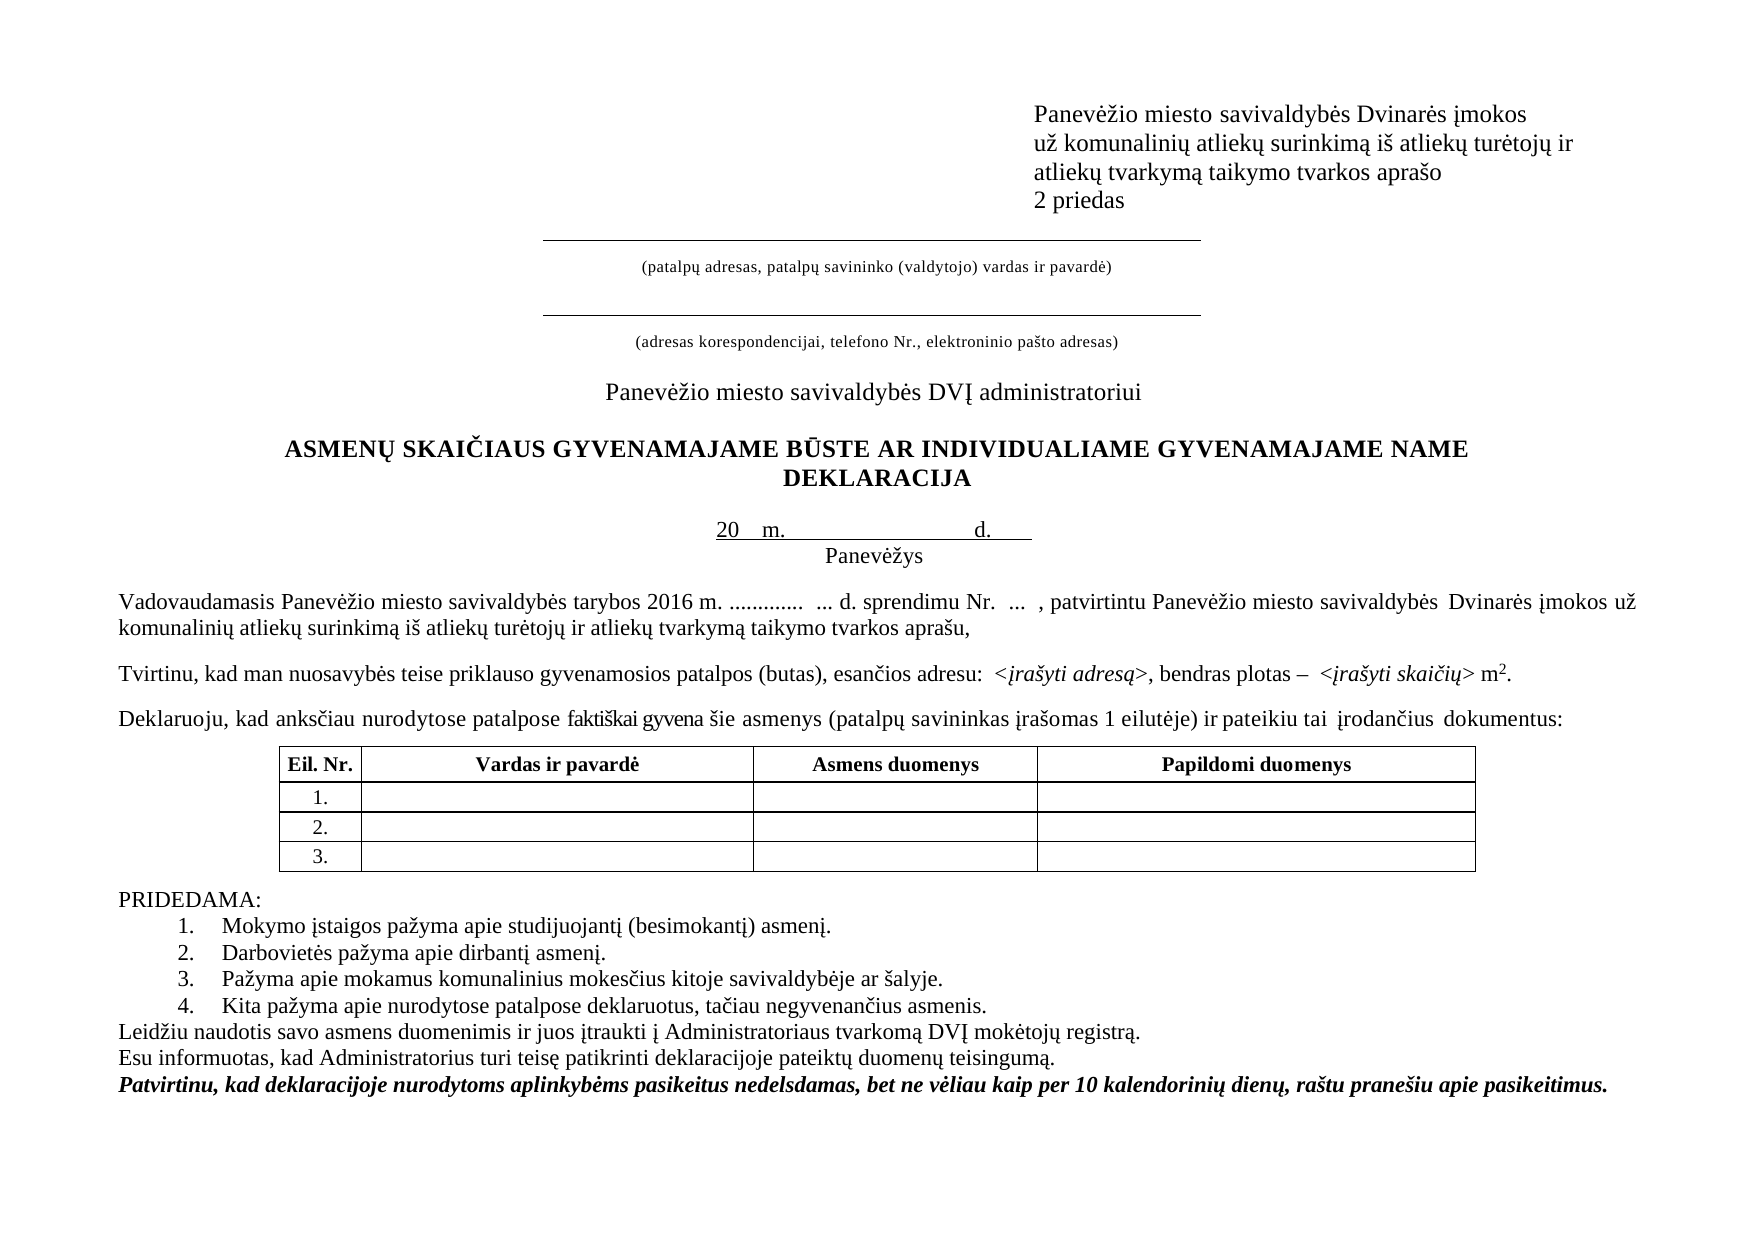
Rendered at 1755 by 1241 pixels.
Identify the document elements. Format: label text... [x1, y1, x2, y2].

table_header Asmens duomenys [754, 747, 1037, 781]
text 4. Kita pažyma apie nurodytose patalpose deklaruotus, tačiau negyvenančius asmenis. [177, 992, 1601, 1018]
table_cell [754, 813, 1037, 841]
table_cell [1038, 842, 1475, 871]
text Patvirtinu, kad deklaracijoje nurodytoms aplinkybėms pasikeitus nedelsdamas, bet ne vėliau kaip per 10 kalendorinių dienų, raštu pranešiu apie pasikeitimus. [118, 1071, 1636, 1097]
text 3. Pažyma apie mokamus komunalinius mokesčius kitoje savivaldybėje ar šalyje. [177, 965, 1601, 992]
text PRIDEDAMA: [118, 886, 1630, 913]
text Panevėžio miesto savivaldybės DVĮ administratoriui [118, 377, 1630, 406]
text už komunalinių atliekų surinkimą iš atliekų turėtojų ir [1034, 128, 1635, 157]
text Esu informuotas, kad Administratorius turi teisę patikrinti deklaracijoje pateiktų duomenų teisingumą. [118, 1044, 1636, 1071]
table_header Vardas ir pavardė [362, 747, 753, 781]
table_cell [362, 813, 753, 841]
table_cell 2. [280, 813, 361, 841]
text Tvirtinu, kad man nuosavybės teise priklauso gyvenamosios patalpos (butas), esančios adresu: <įrašyti adresą>, bendras plotas – <įrašyti skaičių> m2. [118, 660, 1636, 686]
text Panevėžys [118, 542, 1630, 569]
table_cell [1038, 813, 1475, 841]
text 2. Darbovietės pažyma apie dirbantį asmenį. [177, 939, 1601, 965]
table_cell [362, 842, 753, 871]
table_cell 1. [280, 783, 361, 811]
text DEKLARACIJA [118, 463, 1636, 492]
text 20 m. d. [118, 516, 1630, 542]
table_header Papildomi duomenys [1038, 747, 1475, 781]
text Leidžiu naudotis savo asmens duomenimis ir juos įtraukti į Administratoriaus tvarkomą DVĮ mokėtojų registrą. [118, 1018, 1636, 1044]
table_cell [754, 783, 1037, 811]
text ASMENŲ SKAIČIAUS GYVENAMAJAME BŪSTE AR INDIVIDUALIAME GYVENAMAJAME NAME [118, 434, 1636, 463]
text Deklaruoju, kad anksčiau nurodytose patalpose faktiškai gyvena šie asmenys (patalpų savininkas įrašomas 1 eilutėje) ir pateikiu tai įrodančius dokumentus: [118, 705, 1636, 732]
table_header Eil. Nr. [280, 747, 361, 781]
text (patalpų adresas, patalpų savininko (valdytojo) vardas ir pavardė) [118, 257, 1636, 276]
text 1. Mokymo įstaigos pažyma apie studijuojantį (besimokantį) asmenį. [177, 913, 1601, 939]
text Panevėžio miesto savivaldybės Dvinarės įmokos [694, 99, 1635, 128]
table_cell [362, 783, 753, 811]
table_cell 3. [280, 842, 361, 871]
text 2 priedas [694, 185, 1635, 214]
table_cell [754, 842, 1037, 871]
table_cell [1038, 783, 1475, 811]
text Vadovaudamasis Panevėžio miesto savivaldybės tarybos 2016 m. ............. ... d. sprendimu Nr. ... , patvirtintu Panevėžio miesto savivaldybės Dvinarės įmokos už komunalinių atliekų surinkimą iš atliekų turėtojų ir atliekų tvarkymą taikymo tvarkos aprašu, [118, 588, 1636, 641]
text atliekų tvarkymą taikymo tvarkos aprašo [1034, 157, 1635, 185]
text (adresas korespondencijai, telefono Nr., elektroninio pašto adresas) [118, 331, 1636, 351]
